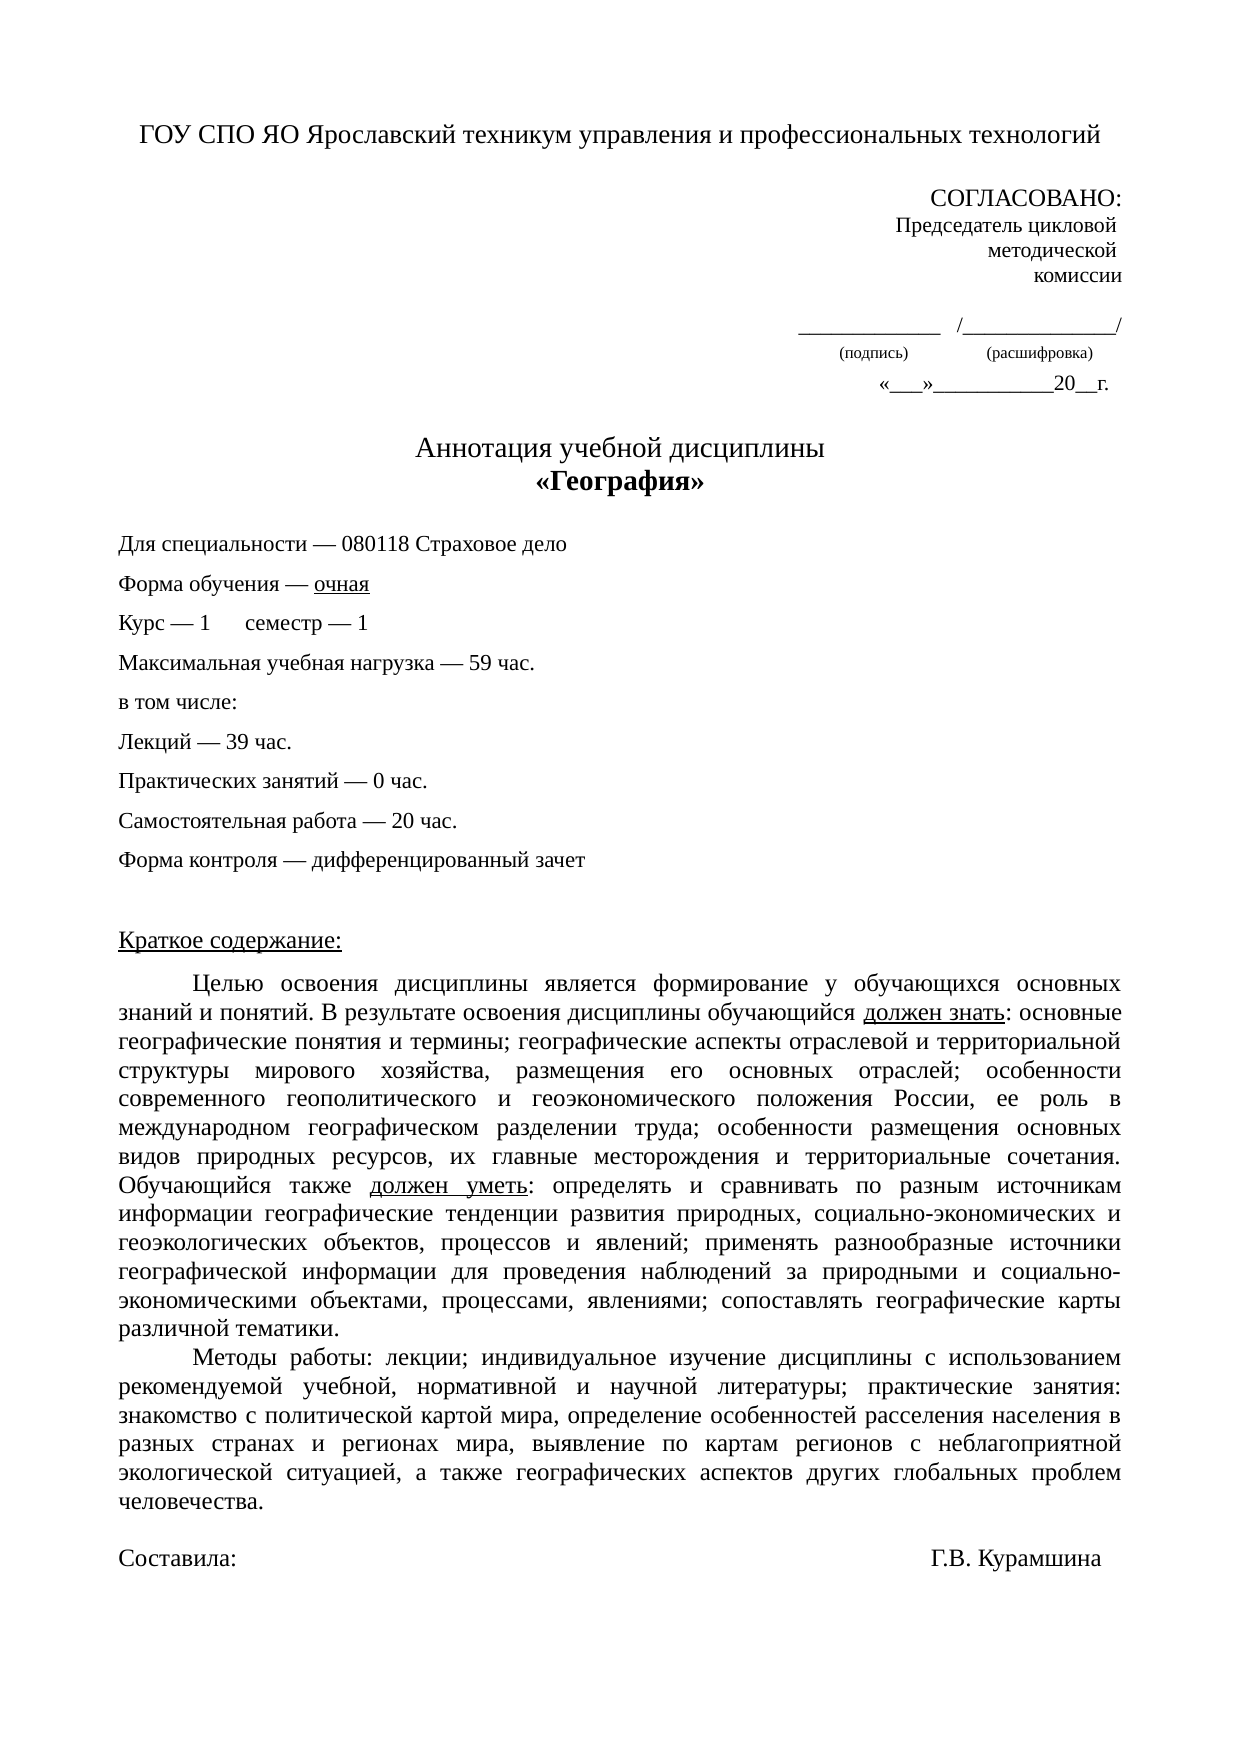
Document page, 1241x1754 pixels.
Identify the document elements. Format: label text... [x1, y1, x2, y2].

text ГОУ СПО ЯО Ярославский техникум управления и профессиональных технологий [118, 118, 1122, 149]
text Максимальная учебная нагрузка — 59 час. [118, 649, 1122, 675]
text Форма контроля — дифференцированный зачет [118, 846, 1122, 873]
text комиссии [118, 262, 1122, 287]
text (подпись) (расшифровка) [118, 338, 1122, 363]
text _____________ /______________/ [118, 312, 1122, 338]
text Лекций — 39 час. [118, 728, 1122, 754]
text «География» [118, 463, 1122, 497]
text Методы работы: лекции; индивидуальное изучение дисциплины с использованием рекомендуемой учебной, нормативной и научной литературы; практические занятия: знакомство с политической картой мира, определение особенностей расселения населения в разных странах и регионах мира, выявление по картам регионов с неблагоприятной экологической ситуацией, а также географических аспектов других глобальных проблем человечества. [118, 1342, 1122, 1515]
text Самостоятельная работа — 20 час. [118, 807, 1122, 833]
text СОГЛАСОВАНО: [118, 183, 1122, 212]
text Составила: Г.В. Курамшина [118, 1543, 1122, 1572]
text Курс — 1 семестр — 1 [118, 609, 1122, 636]
text «___»___________20__г. [118, 363, 1122, 396]
text Практических занятий — 0 час. [118, 767, 1122, 794]
text Форма обучения — очная [118, 570, 1122, 596]
text Краткое содержание: [118, 925, 1122, 954]
text Председатель цикловой [118, 212, 1122, 237]
text в том числе: [118, 688, 1122, 715]
text методической [118, 237, 1122, 262]
text Аннотация учебной дисциплины [118, 430, 1122, 463]
text Целью освоения дисциплины является формирование у обучающихся основных знаний и понятий. В результате освоения дисциплины обучающийся должен знать: основные географические понятия и термины; географические аспекты отраслевой и территориальной структуры мирового хозяйства, размещения его основных отраслей; особенности современного геополитического и геоэкономического положения России, ее роль в международном географическом разделении труда; особенности размещения основных видов природных ресурсов, их главные месторождения и территориальные сочетания. Обучающийся также должен уметь: определять и сравнивать по разным источникам информации географические тенденции развития природных, социально-экономических и геоэкологических объектов, процессов и явлений; применять разнообразные источники географической информации для проведения наблюдений за природными и социально-экономическими объектами, процессами, явлениями; сопоставлять географические карты различной тематики. [118, 968, 1122, 1342]
text Для специальности — 080118 Страховое дело [118, 531, 1122, 557]
